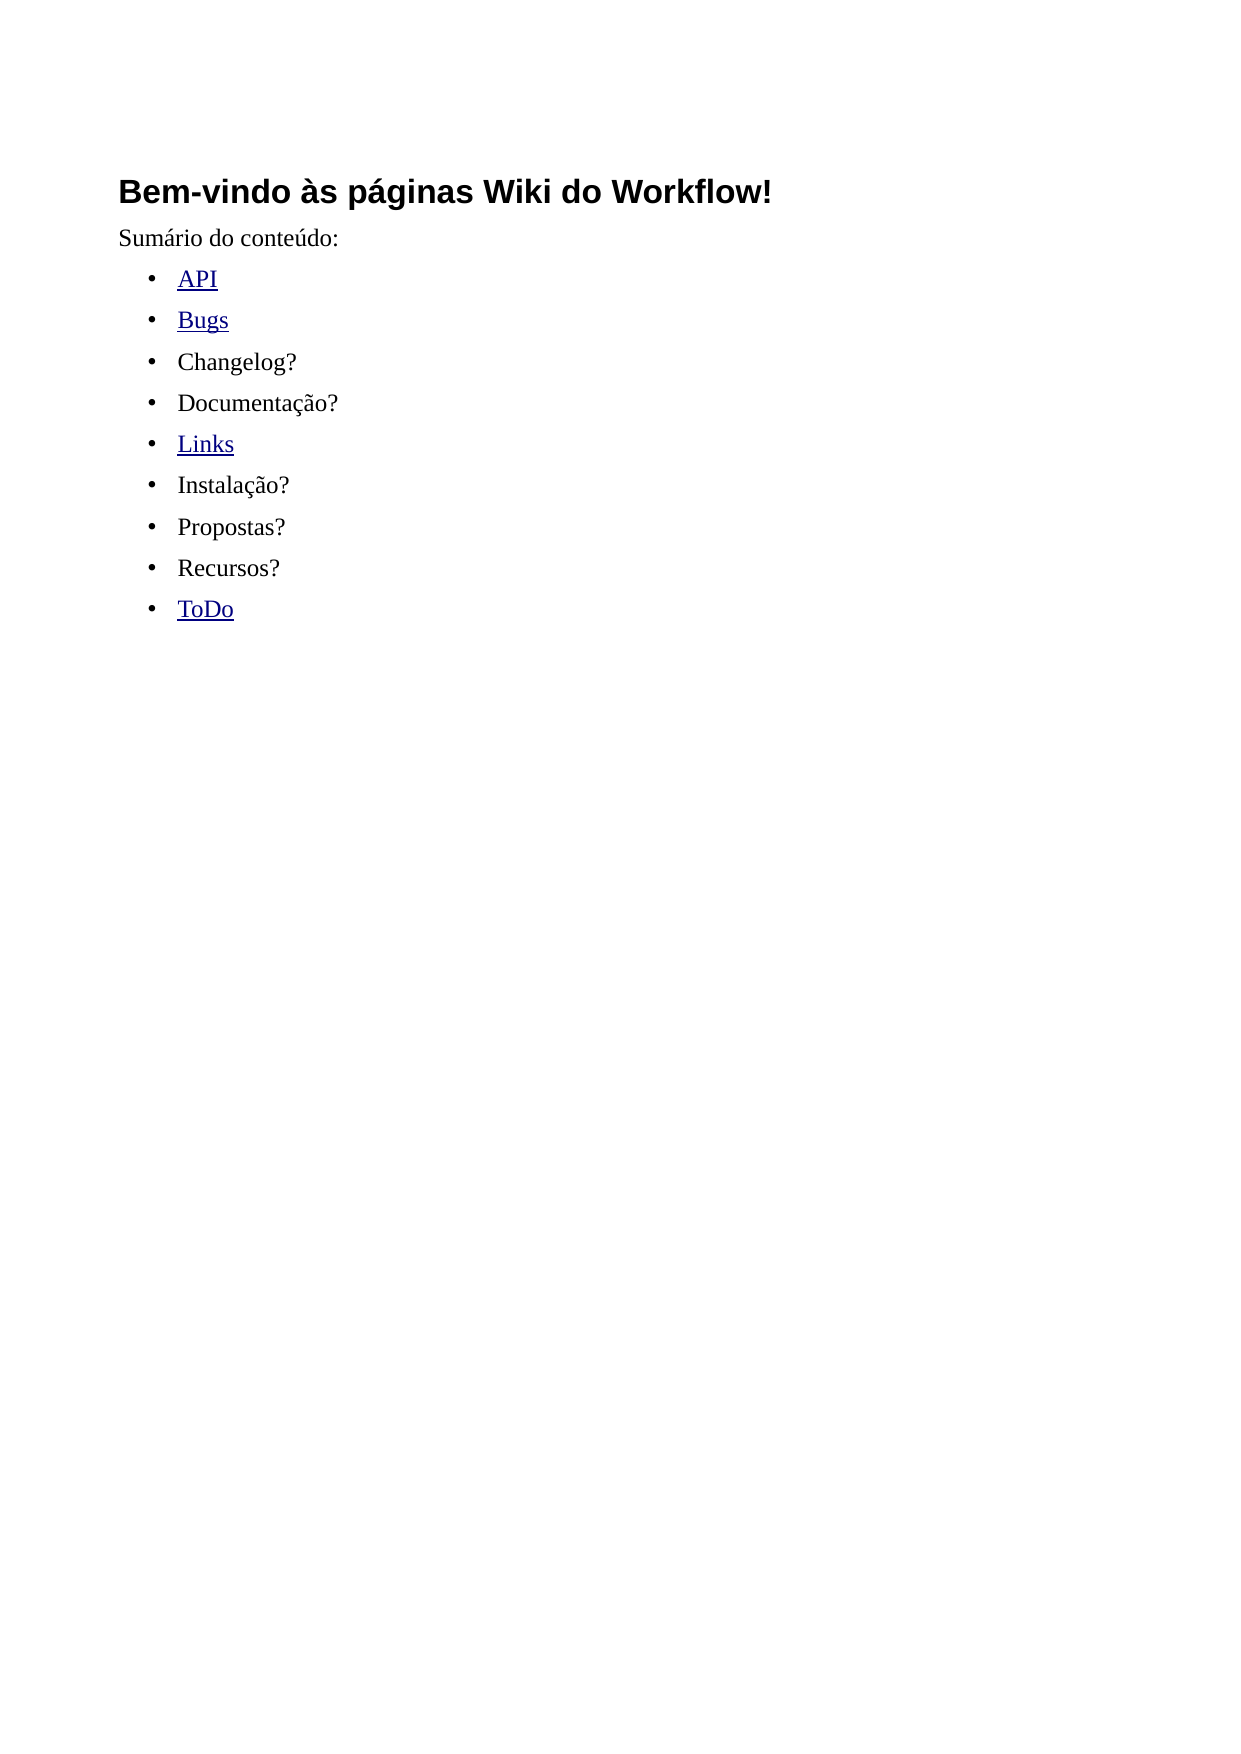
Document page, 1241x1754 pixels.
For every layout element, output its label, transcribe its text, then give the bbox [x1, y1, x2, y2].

list Bugs [148, 306, 1122, 334]
list API [148, 264, 1122, 293]
list Propostas? [148, 512, 1122, 541]
list Documentação? [148, 388, 1122, 417]
list Recursos? [148, 553, 1122, 582]
list Links [148, 429, 1122, 458]
list Instalação? [148, 471, 1122, 499]
text Sumário do conteúdo: [118, 223, 1122, 252]
list ToDo [148, 594, 1122, 623]
list Changelog? [148, 347, 1122, 376]
subtitle Bem-vindo às páginas Wiki do Workflow! [118, 172, 1122, 211]
